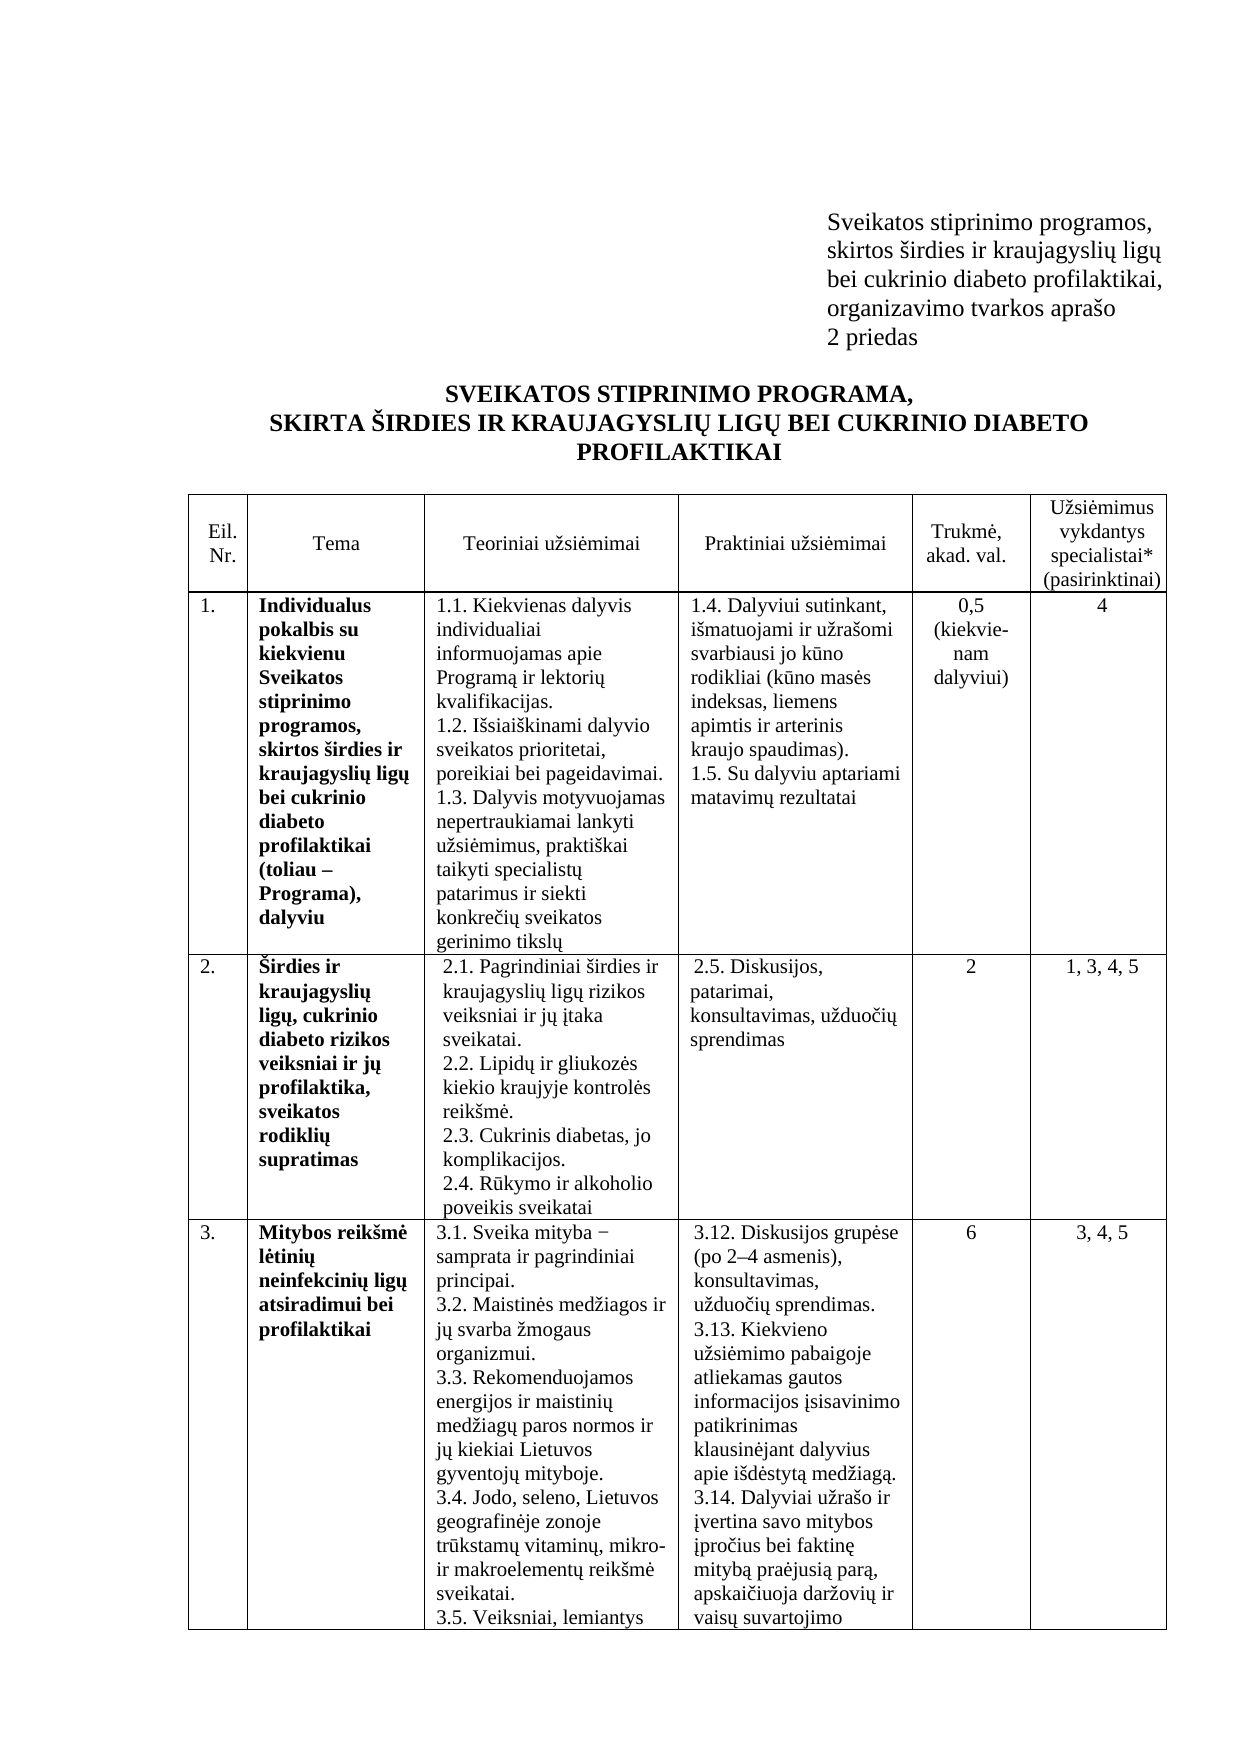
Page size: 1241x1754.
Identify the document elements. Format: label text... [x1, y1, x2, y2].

table_header Užsiėmimus vykdantys specialistai* (pasirinktinai) [1031, 495, 1166, 591]
table_header Praktiniai užsiėmimai [679, 495, 912, 591]
table_header Tema [248, 495, 424, 591]
table_cell 2.1. Pagrindiniai širdies ir kraujagyslių ligų rizikos veiksniai ir jų įtaka sveikatai. 2.2. Lipidų ir gliukozės kiekio kraujyje kontrolės reikšmė. 2.3. Cukrinis diabetas, jo komplikacijos. 2.4. Rūkymo ir alkoholio poveikis sveikatai [425, 955, 678, 1219]
table_cell 0,5 (kiekvie-nam dalyviui) [913, 593, 1030, 953]
table_cell 4 [1031, 593, 1166, 953]
table_header Trukmė, akad. val. [913, 495, 1030, 591]
table_cell 1. [189, 593, 247, 953]
table_cell Individualus pokalbis su kiekvienu Sveikatos stiprinimo programos, skirtos širdies ir kraujagyslių ligų bei cukrinio diabeto profilaktikai (toliau – Programa), dalyviu [248, 593, 424, 953]
table_cell 1.1. Kiekvienas dalyvis individualiai informuojamas apie Programą ir lektorių kvalifikacijas. 1.2. Išsiaiškinami dalyvio sveikatos prioritetai, poreikiai bei pageidavimai. 1.3. Dalyvis motyvuojamas nepertraukiamai lankyti užsiėmimus, praktiškai taikyti specialistų patarimus ir siekti konkrečių sveikatos gerinimo tikslų [425, 593, 678, 953]
table_cell Mitybos reikšmė lėtinių neinfekcinių ligų atsiradimui bei profilaktikai [248, 1220, 424, 1629]
table_cell Širdies ir kraujagyslių ligų, cukrinio diabeto rizikos veiksniai ir jų profilaktika, sveikatos rodiklių supratimas [248, 955, 424, 1219]
table_header Eil. Nr. [189, 495, 247, 591]
table_cell 3.12. Diskusijos grupėse (po 2–4 asmenis), konsultavimas, užduočių sprendimas. 3.13. Kiekvieno užsiėmimo pabaigoje atliekamas gautos informacijos įsisavinimo patikrinimas klausinėjant dalyvius apie išdėstytą medžiagą. 3.14. Dalyviai užrašo ir įvertina savo mitybos įpročius bei faktinę mitybą praėjusią parą, apskaičiuoja daržovių ir vaisų suvartojimo [679, 1220, 912, 1629]
text SVEIKATOS STIPRINIMO PROGRAMA, [177, 379, 1181, 408]
text Sveikatos stiprinimo programos, skirtos širdies ir kraujagyslių ligų bei cukrinio diabeto profilaktikai, organizavimo tvarkos aprašo [827, 207, 1181, 322]
table_cell 2. [189, 955, 247, 1219]
table_cell 2.5. Diskusijos, patarimai, konsultavimas, užduočių sprendimas [679, 955, 912, 1219]
table_cell 1.4. Dalyviui sutinkant, išmatuojami ir užrašomi svarbiausi jo kūno rodikliai (kūno masės indeksas, liemens apimtis ir arterinis kraujo spaudimas). 1.5. Su dalyviu aptariami matavimų rezultatai [679, 593, 912, 953]
text 2 priedas [827, 322, 1181, 350]
text SKIRTA ŠIRDIES IR KRAUJAGYSLIŲ LIGŲ BEI CUKRINIO DIABETO PROFILAKTIKAI [177, 408, 1181, 465]
table_cell 3.1. Sveika mityba − samprata ir pagrindiniai principai. 3.2. Maistinės medžiagos ir jų svarba žmogaus organizmui. 3.3. Rekomenduojamos energijos ir maistinių medžiagų paros normos ir jų kiekiai Lietuvos gyventojų mityboje. 3.4. Jodo, seleno, Lietuvos geografinėje zonoje trūkstamų vitaminų, mikro- ir makroelementų reikšmė sveikatai. 3.5. Veiksniai, lemiantys [425, 1220, 678, 1629]
table_cell 3. [189, 1220, 247, 1629]
table_cell 6 [913, 1220, 1030, 1629]
table_cell 3, 4, 5 [1031, 1220, 1166, 1629]
table_cell 2 [913, 955, 1030, 1219]
table_cell 1, 3, 4, 5 [1031, 955, 1166, 1219]
table_header Teoriniai užsiėmimai [425, 495, 678, 591]
